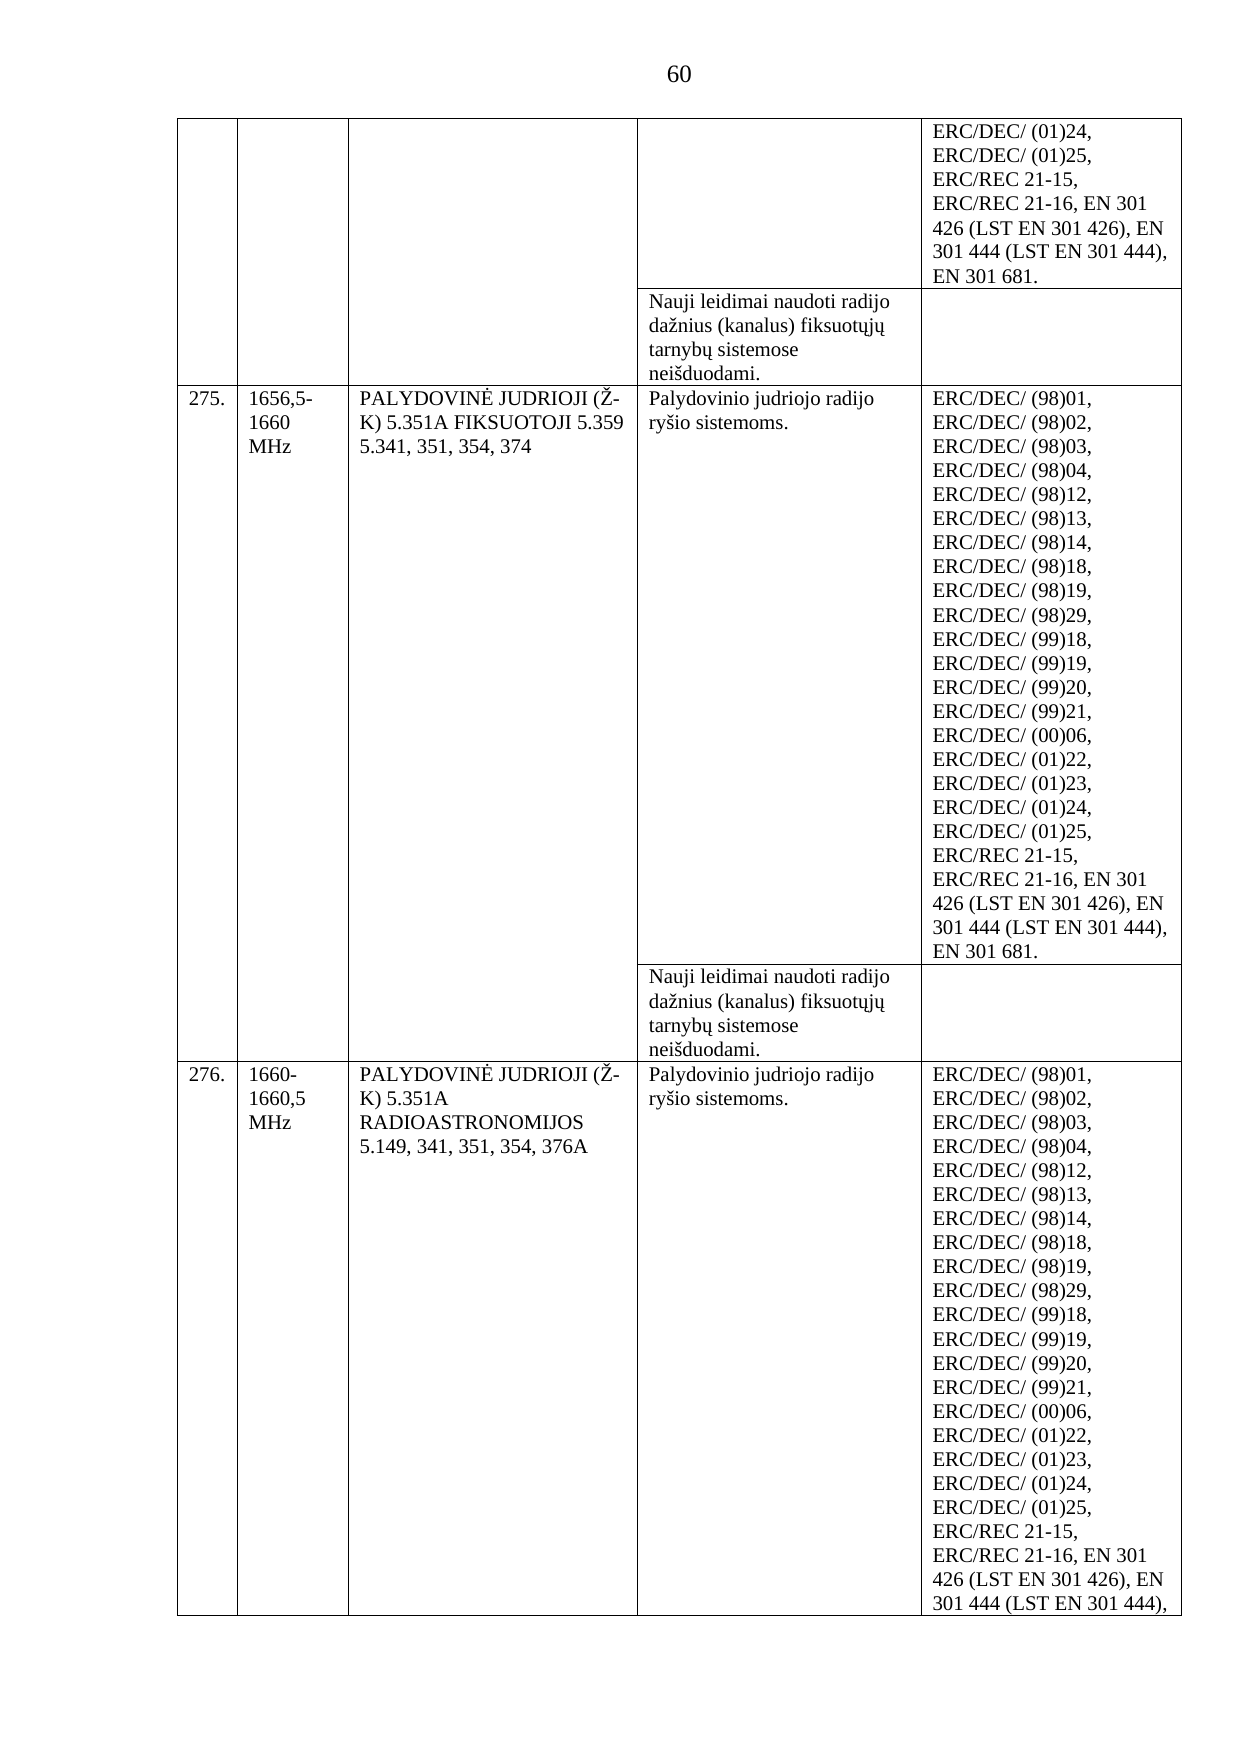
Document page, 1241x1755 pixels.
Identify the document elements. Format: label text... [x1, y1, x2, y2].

table_cell [922, 289, 1181, 385]
table_cell [178, 119, 237, 385]
table_cell [922, 965, 1181, 1061]
table_cell PALYDOVINĖ JUDRIOJI (Ž-K) 5.351A RADIOASTRONOMIJOS 5.149, 341, 351, 354, 376A [349, 1062, 637, 1615]
table_cell Nauji leidimai naudoti radijo dažnius (kanalus) fiksuotųjų tarnybų sistemose neišduodami. [638, 289, 921, 385]
table_cell Nauji leidimai naudoti radijo dažnius (kanalus) fiksuotųjų tarnybų sistemose neišduodami. [638, 965, 921, 1061]
table_cell [349, 119, 637, 385]
table_cell ERC/DEC/ (98)01, ERC/DEC/ (98)02, ERC/DEC/ (98)03, ERC/DEC/ (98)04, ERC/DEC/ (98)12, ERC/DEC/ (98)13, ERC/DEC/ (98)14, ERC/DEC/ (98)18, ERC/DEC/ (98)19, ERC/DEC/ (98)29, ERC/DEC/ (99)18, ERC/DEC/ (99)19, ERC/DEC/ (99)20, ERC/DEC/ (99)21, ERC/DEC/ (00)06, ERC/DEC/ (01)22, ERC/DEC/ (01)23, ERC/DEC/ (01)24, ERC/DEC/ (01)25, ERC/REC 21-15, ERC/REC 21-16, EN 301 426 (LST EN 301 426), EN 301 444 (LST EN 301 444), [922, 1062, 1181, 1615]
table_cell 276. [178, 1062, 237, 1615]
table_cell 1656,5- 1660 MHz [238, 386, 348, 1061]
table_cell ERC/DEC/ (01)24, ERC/DEC/ (01)25, ERC/REC 21-15, ERC/REC 21-16, EN 301 426 (LST EN 301 426), EN 301 444 (LST EN 301 444), EN 301 681. [922, 119, 1181, 288]
table_cell Palydovinio judriojo radijo ryšio sistemoms. [638, 1062, 921, 1615]
table_cell 1660- 1660,5 MHz [238, 1062, 348, 1615]
table_cell PALYDOVINĖ JUDRIOJI (Ž-K) 5.351A FIKSUOTOJI 5.359 5.341, 351, 354, 374 [349, 386, 637, 1061]
table_cell Palydovinio judriojo radijo ryšio sistemoms. [638, 386, 921, 963]
table_cell 275. [178, 386, 237, 1061]
table_cell [638, 119, 921, 288]
table_cell ERC/DEC/ (98)01, ERC/DEC/ (98)02, ERC/DEC/ (98)03, ERC/DEC/ (98)04, ERC/DEC/ (98)12, ERC/DEC/ (98)13, ERC/DEC/ (98)14, ERC/DEC/ (98)18, ERC/DEC/ (98)19, ERC/DEC/ (98)29, ERC/DEC/ (99)18, ERC/DEC/ (99)19, ERC/DEC/ (99)20, ERC/DEC/ (99)21, ERC/DEC/ (00)06, ERC/DEC/ (01)22, ERC/DEC/ (01)23, ERC/DEC/ (01)24, ERC/DEC/ (01)25, ERC/REC 21-15, ERC/REC 21-16, EN 301 426 (LST EN 301 426), EN 301 444 (LST EN 301 444), EN 301 681. [922, 386, 1181, 963]
table_cell [238, 119, 348, 385]
